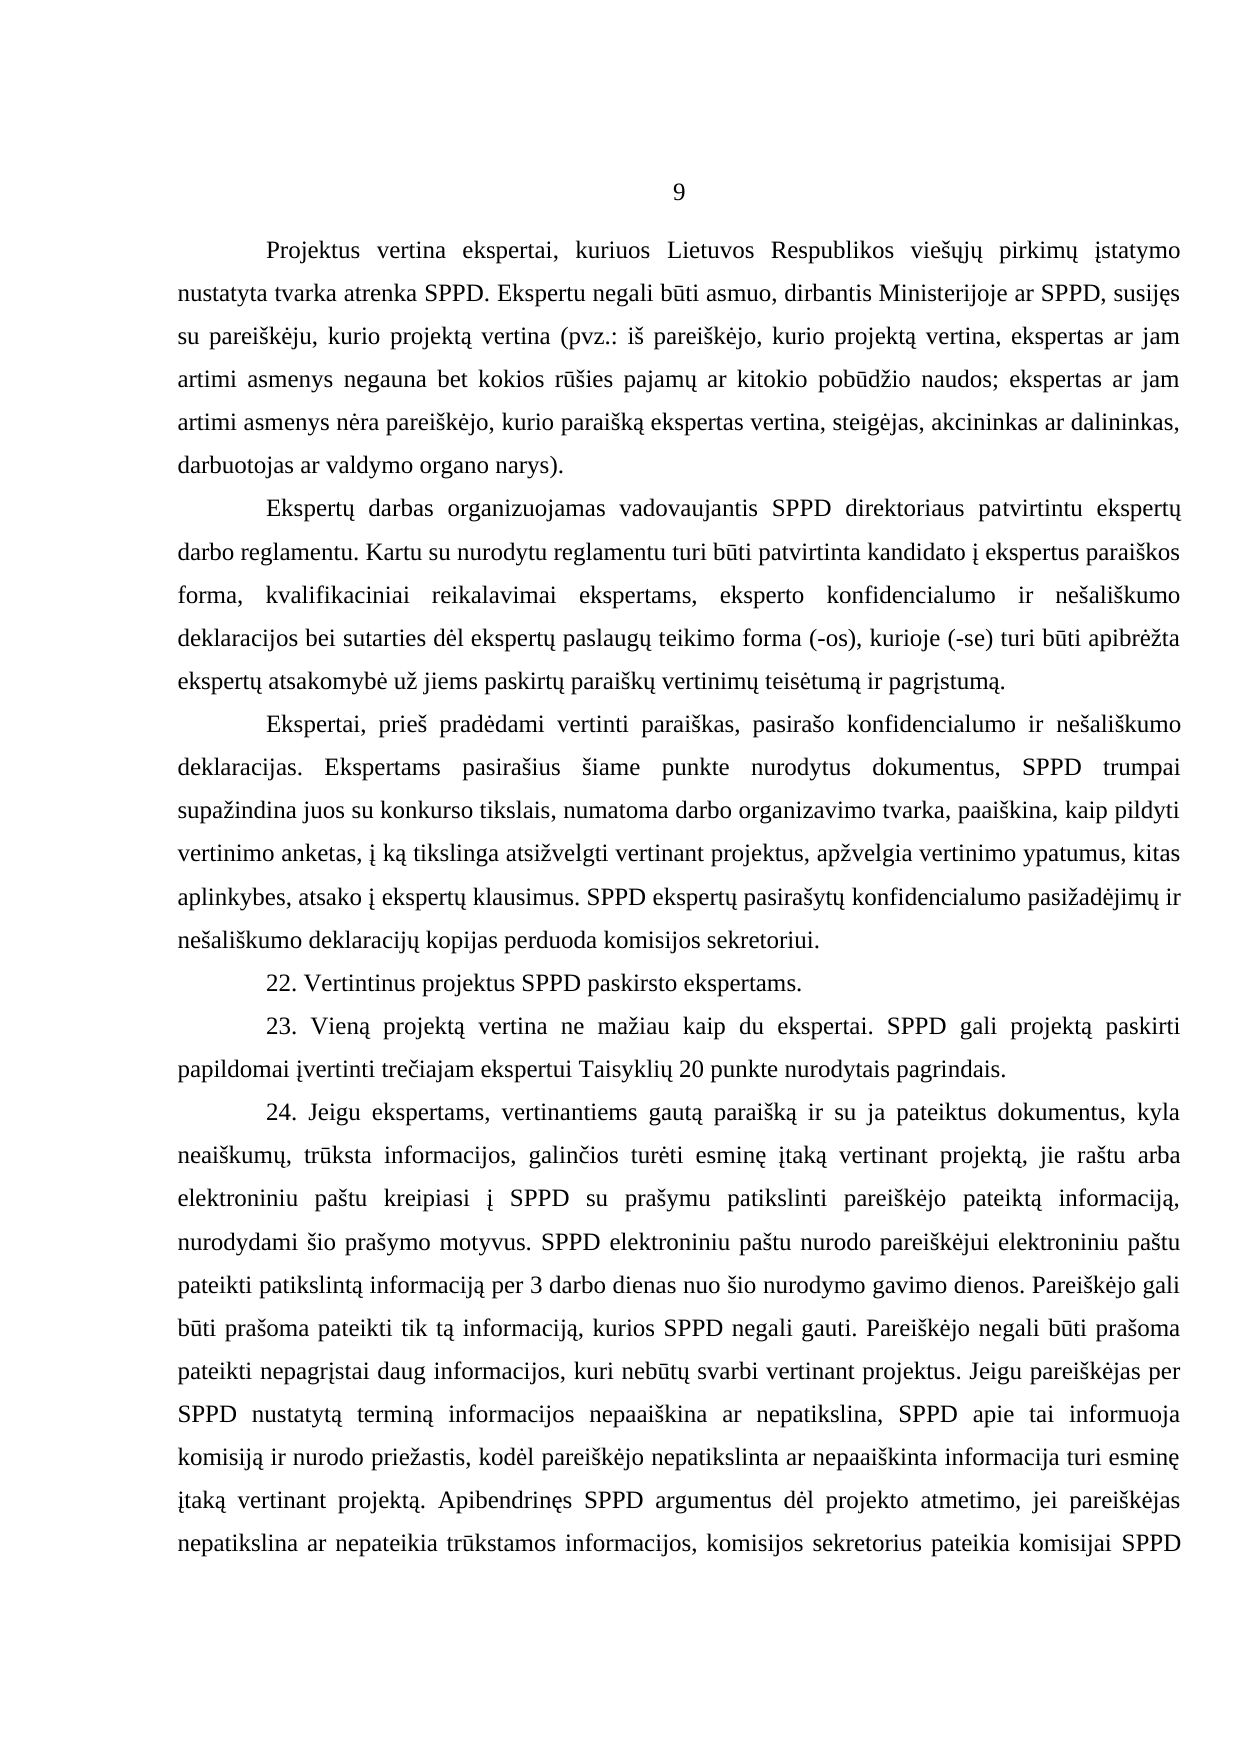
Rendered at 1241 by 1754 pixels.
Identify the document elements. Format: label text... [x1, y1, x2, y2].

text 24. Jeigu ekspertams, vertinantiems gautą paraišką ir su ja pateiktus dokumentus, kyla neaiškumų, trūksta informacijos, galinčios turėti esminę įtaką vertinant projektą, jie raštu arba elektroniniu paštu kreipiasi į SPPD su prašymu patikslinti pareiškėjo pateiktą informaciją, nurodydami šio prašymo motyvus. SPPD elektroniniu paštu nurodo pareiškėjui elektroniniu paštu pateikti patikslintą informaciją per 3 darbo dienas nuo šio nurodymo gavimo dienos. Pareiškėjo gali būti prašoma pateikti tik tą informaciją, kurios SPPD negali gauti. Pareiškėjo negali būti prašoma pateikti nepagrįstai daug informacijos, kuri nebūtų svarbi vertinant projektus. Jeigu pareiškėjas per SPPD nustatytą terminą informacijos nepaaiškina ar nepatikslina, SPPD apie tai informuoja komisiją ir nurodo priežastis, kodėl pareiškėjo nepatikslinta ar nepaaiškinta informacija turi esminę įtaką vertinant projektą. Apibendrinęs SPPD argumentus dėl projekto atmetimo, jei pareiškėjas nepatikslina ar nepateikia trūkstamos informacijos, komisijos sekretorius pateikia komisijai SPPD [177, 1097, 1181, 1557]
text Ekspertai, prieš pradėdami vertinti paraiškas, pasirašo konfidencialumo ir nešališkumo deklaracijas. Ekspertams pasirašius šiame punkte nurodytus dokumentus, SPPD trumpai supažindina juos su konkurso tikslais, numatoma darbo organizavimo tvarka, paaiškina, kaip pildyti vertinimo anketas, į ką tikslinga atsižvelgti vertinant projektus, apžvelgia vertinimo ypatumus, kitas aplinkybes, atsako į ekspertų klausimus. SPPD ekspertų pasirašytų konfidencialumo pasižadėjimų ir nešališkumo deklaracijų kopijas perduoda komisijos sekretoriui. [177, 709, 1181, 953]
text 23. Vieną projektą vertina ne mažiau kaip du ekspertai. SPPD gali projektą paskirti papildomai įvertinti trečiajam ekspertui Taisyklių 20 punkte nurodytais pagrindais. [177, 1011, 1181, 1083]
text 22. Vertintinus projektus SPPD paskirsto ekspertams. [177, 968, 1181, 997]
text Projektus vertina ekspertai, kuriuos Lietuvos Respublikos viešųjų pirkimų įstatymo nustatyta tvarka atrenka SPPD. Ekspertu negali būti asmuo, dirbantis Ministerijoje ar SPPD, susijęs su pareiškėju, kurio projektą vertina (pvz.: iš pareiškėjo, kurio projektą vertina, ekspertas ar jam artimi asmenys negauna bet kokios rūšies pajamų ar kitokio pobūdžio naudos; ekspertas ar jam artimi asmenys nėra pareiškėjo, kurio paraišką ekspertas vertina, steigėjas, akcininkas ar dalininkas, darbuotojas ar valdymo organo narys). [177, 235, 1181, 479]
text Ekspertų darbas organizuojamas vadovaujantis SPPD direktoriaus patvirtintu ekspertų darbo reglamentu. Kartu su nurodytu reglamentu turi būti patvirtinta kandidato į ekspertus paraiškos forma, kvalifikaciniai reikalavimai ekspertams, eksperto konfidencialumo ir nešališkumo deklaracijos bei sutarties dėl ekspertų paslaugų teikimo forma (-os), kurioje (-se) turi būti apibrėžta ekspertų atsakomybė už jiems paskirtų paraiškų vertinimų teisėtumą ir pagrįstumą. [177, 493, 1181, 695]
